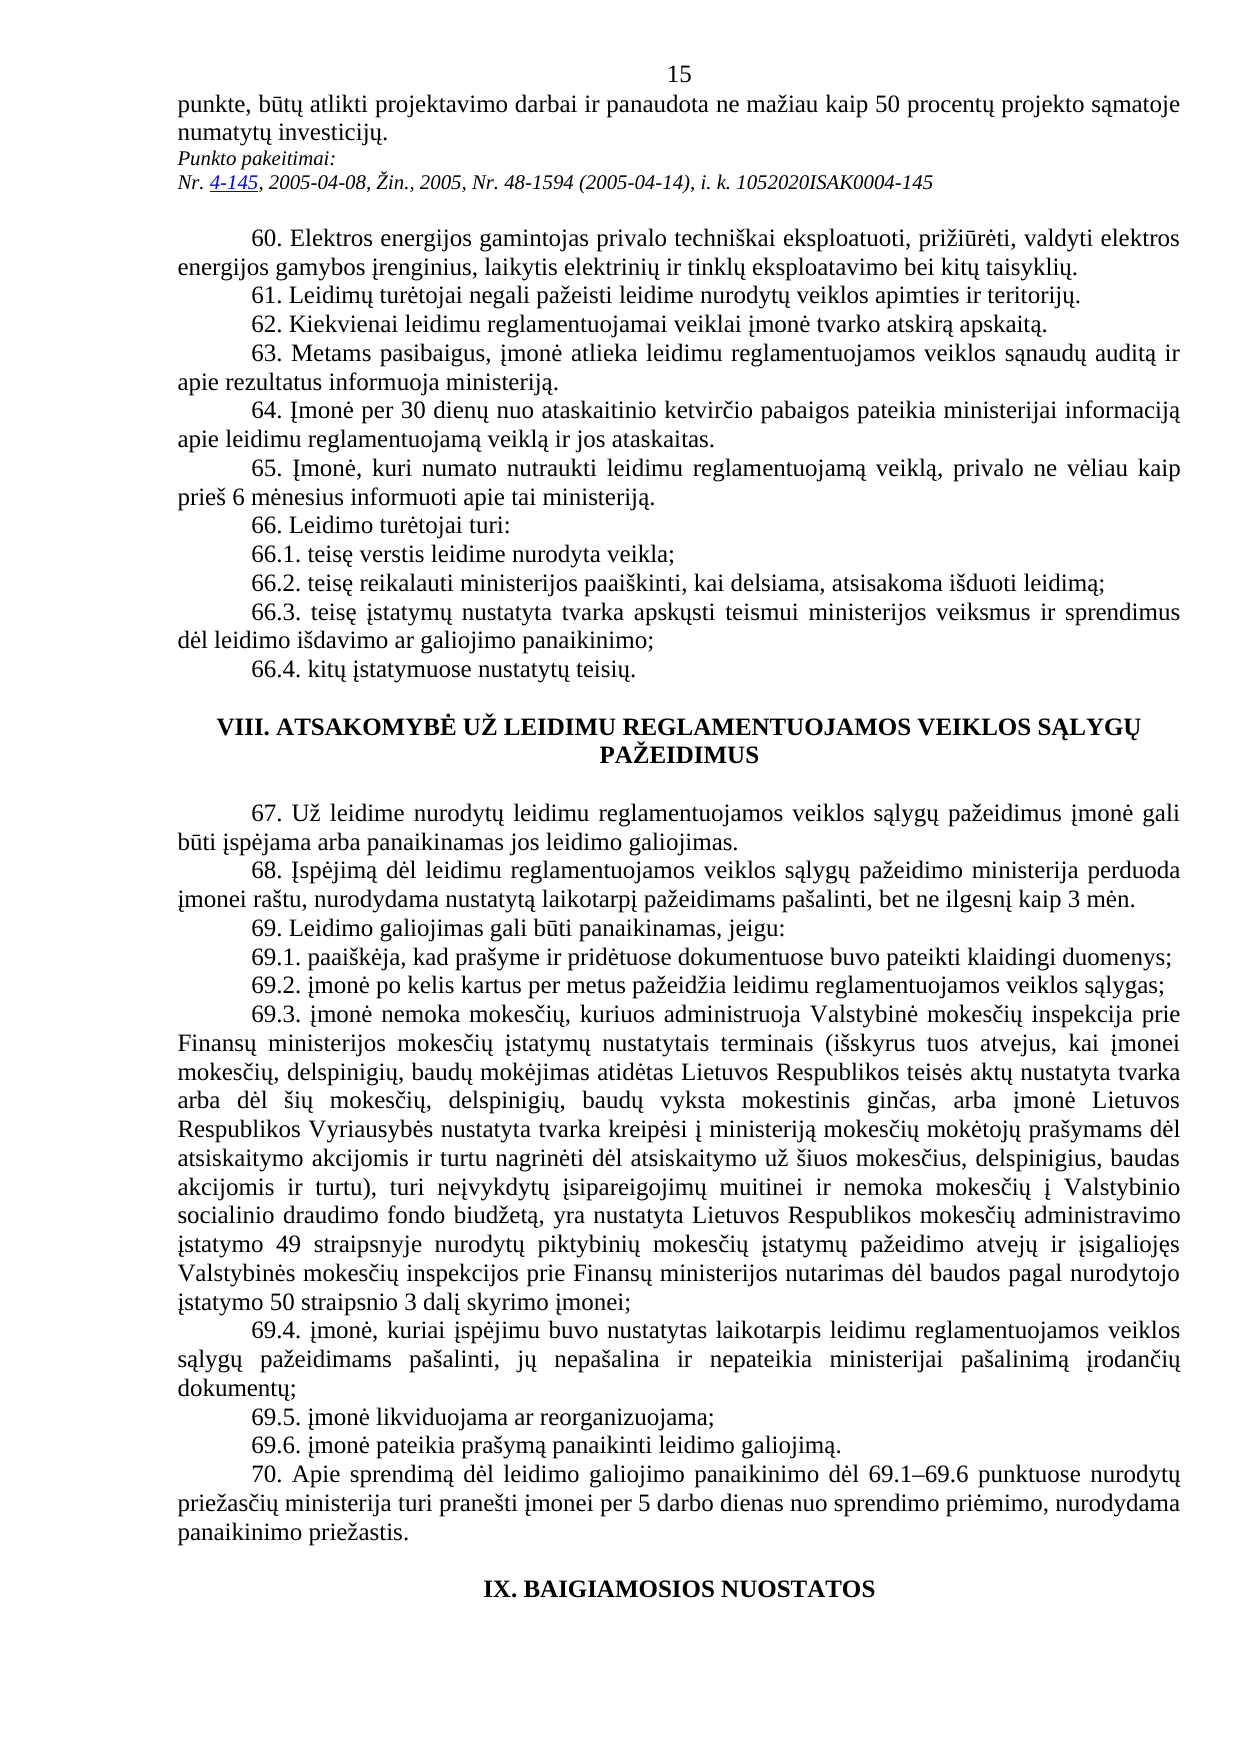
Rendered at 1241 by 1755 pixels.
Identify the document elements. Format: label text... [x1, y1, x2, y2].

text 66. Leidimo turėtojai turi: [177, 511, 1181, 539]
text 67. Už leidime nurodytų leidimu reglamentuojamos veiklos sąlygų pažeidimus įmonė gali būti įspėjama arba panaikinamas jos leidimo galiojimas. [177, 798, 1181, 856]
text 69.2. įmonė po kelis kartus per metus pažeidžia leidimu reglamentuojamos veiklos sąlygas; [177, 971, 1181, 999]
text 69.6. įmonė pateikia prašymą panaikinti leidimo galiojimą. [177, 1431, 1181, 1459]
text Punkto pakeitimai: [177, 146, 1181, 170]
text 66.1. teisę verstis leidime nurodyta veikla; [177, 539, 1181, 568]
text 69.5. įmonė likviduojama ar reorganizuojama; [177, 1402, 1181, 1431]
text 69. Leidimo galiojimas gali būti panaikinamas, jeigu: [177, 913, 1181, 942]
text 69.3. įmonė nemoka mokesčių, kuriuos administruoja Valstybinė mokesčių inspekcija prie Finansų ministerijos mokesčių įstatymų nustatytais terminais (išskyrus tuos atvejus, kai įmonei mokesčių, delspinigių, baudų mokėjimas atidėtas Lietuvos Respublikos teisės aktų nustatyta tvarka arba dėl šių mokesčių, delspinigių, baudų vyksta mokestinis ginčas, arba įmonė Lietuvos Respublikos Vyriausybės nustatyta tvarka kreipėsi į ministeriją mokesčių mokėtojų prašymams dėl atsiskaitymo akcijomis ir turtu nagrinėti dėl atsiskaitymo už šiuos mokesčius, delspinigius, baudas akcijomis ir turtu), turi neįvykdytų įsipareigojimų muitinei ir nemoka mokesčių į Valstybinio socialinio draudimo fondo biudžetą, yra nustatyta Lietuvos Respublikos mokesčių administravimo įstatymo 49 straipsnyje nurodytų piktybinių mokesčių įstatymų pažeidimo atvejų ir įsigaliojęs Valstybinės mokesčių inspekcijos prie Finansų ministerijos nutarimas dėl baudos pagal nurodytojo įstatymo 50 straipsnio 3 dalį skyrimo įmonei; [177, 999, 1181, 1316]
text 70. Apie sprendimą dėl leidimo galiojimo panaikinimo dėl 69.1–69.6 punktuose nurodytų priežasčių ministerija turi pranešti įmonei per 5 darbo dienas nuo sprendimo priėmimo, nurodydama panaikinimo priežastis. [177, 1459, 1181, 1546]
text 66.4. kitų įstatymuose nustatytų teisių. [177, 654, 1181, 683]
text 69.4. įmonė, kuriai įspėjimu buvo nustatytas laikotarpis leidimu reglamentuojamos veiklos sąlygų pažeidimams pašalinti, jų nepašalina ir nepateikia ministerijai pašalinimą įrodančių dokumentų; [177, 1316, 1181, 1402]
text 68. Įspėjimą dėl leidimu reglamentuojamos veiklos sąlygų pažeidimo ministerija perduoda įmonei raštu, nurodydama nustatytą laikotarpį pažeidimams pašalinti, bet ne ilgesnį kaip 3 mėn. [177, 856, 1181, 913]
text 60. Elektros energijos gamintojas privalo techniškai eksploatuoti, prižiūrėti, valdyti elektros energijos gamybos įrenginius, laikytis elektrinių ir tinklų eksploatavimo bei kitų taisyklių. [177, 223, 1181, 281]
text 63. Metams pasibaigus, įmonė atlieka leidimu reglamentuojamos veiklos sąnaudų auditą ir apie rezultatus informuoja ministeriją. [177, 338, 1181, 396]
text 66.3. teisę įstatymų nustatyta tvarka apskųsti teismui ministerijos veiksmus ir sprendimus dėl leidimo išdavimo ar galiojimo panaikinimo; [177, 597, 1181, 654]
text 64. Įmonė per 30 dienų nuo ataskaitinio ketvirčio pabaigos pateikia ministerijai informaciją apie leidimu reglamentuojamą veiklą ir jos ataskaitas. [177, 396, 1181, 453]
text 62. Kiekvienai leidimu reglamentuojamai veiklai įmonė tvarko atskirą apskaitą. [177, 309, 1181, 338]
text IX. Baigiamosios nuostatos [177, 1574, 1181, 1603]
text 69.1. paaiškėja, kad prašyme ir pridėtuose dokumentuose buvo pateikti klaidingi duomenys; [177, 942, 1181, 971]
text 61. Leidimų turėtojai negali pažeisti leidime nurodytų veiklos apimties ir teritorijų. [177, 281, 1181, 309]
text punkte, būtų atlikti projektavimo darbai ir panaudota ne mažiau kaip 50 procentų projekto sąmatoje numatytų investicijų. [177, 89, 1181, 146]
text Nr. 4-145, 2005-04-08, Žin., 2005, Nr. 48-1594 (2005-04-14), i. k. 1052020ISAK0004-145 [177, 170, 1181, 194]
text 66.2. teisę reikalauti ministerijos paaiškinti, kai delsiama, atsisakoma išduoti leidimą; [177, 568, 1181, 597]
text VIII. ATSAKOMYBĖ už leidimu reglamentuojamos veiklos sąlygų pažeidimus [177, 712, 1181, 769]
text 65. Įmonė, kuri numato nutraukti leidimu reglamentuojamą veiklą, privalo ne vėliau kaip prieš 6 mėnesius informuoti apie tai ministeriją. [177, 453, 1181, 511]
